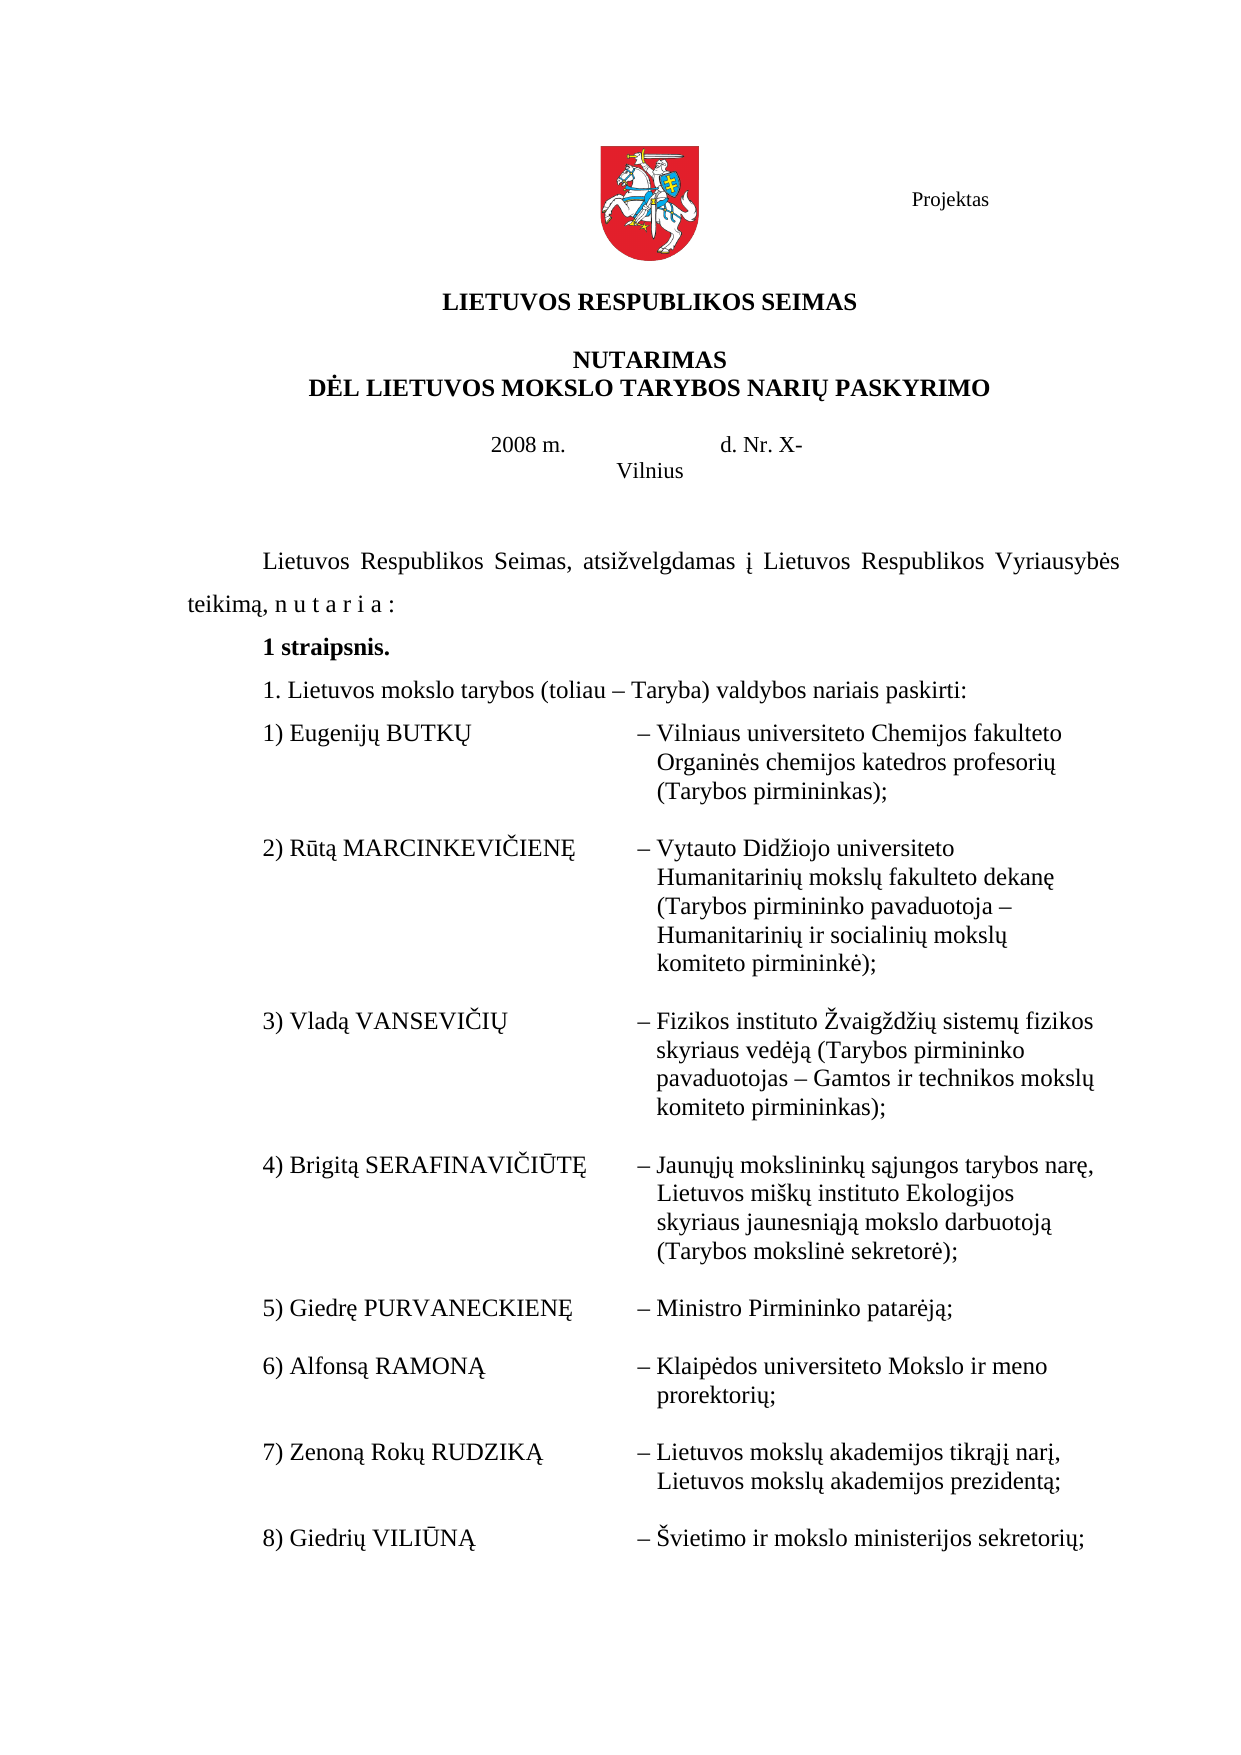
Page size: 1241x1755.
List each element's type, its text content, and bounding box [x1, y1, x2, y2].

text prorektorių; [187, 1380, 1120, 1408]
text 2) Rūtą Marcinkevičienę – Vytauto Didžiojo universiteto [187, 833, 1120, 862]
text 4) Brigitą Serafinavičiūtę – Jaunųjų mokslininkų sąjungos tarybos narę, [187, 1150, 1120, 1178]
text 3) Vladą Vansevičių – Fizikos instituto Žvaigždžių sistemų fizikos [187, 1006, 1120, 1035]
text 1 straipsnis. [187, 632, 1120, 661]
text 5) Giedrę Purvaneckienę – Ministro Pirmininko patarėją; [187, 1293, 1120, 1322]
text Humanitarinių mokslų fakulteto dekanę [187, 862, 1120, 891]
text LIETUVOS RESPUBLIKOS SEIMAS [177, 287, 1122, 316]
text komiteto pirmininkė); [187, 948, 1120, 977]
text NUTARIMAS [177, 345, 1122, 373]
text Lietuvos Respublikos Seimas, atsižvelgdamas į Lietuvos Respublikos Vyriausybės teikimą, n u t a r i a : [187, 546, 1120, 618]
text 1) Eugenijų Butkų – Vilniaus universiteto Chemijos fakulteto [187, 718, 1120, 747]
text pavaduotojas – Gamtos ir technikos mokslų [575, 1063, 1120, 1092]
text 6) Alfonsą Ramoną – Klaipėdos universiteto Mokslo ir meno [187, 1351, 1120, 1380]
text (Tarybos mokslinė sekretorė); [187, 1236, 1120, 1265]
text skyriaus jaunesniąją mokslo darbuotoją [187, 1207, 1120, 1236]
text 2008 m. d. Nr. X- Vilnius [177, 431, 1122, 484]
text Lietuvos mokslų akademijos prezidentą; [187, 1466, 1120, 1495]
text 1. Lietuvos mokslo tarybos (toliau – Taryba) valdybos nariais paskirti: [187, 675, 1120, 704]
text (Tarybos pirmininko pavaduotoja – [187, 891, 1120, 920]
text Projektas [862, 187, 1038, 211]
text 8) Giedrių Viliūną – Švietimo ir mokslo ministerijos sekretorių; [187, 1523, 1120, 1552]
text skyriaus vedėją (Tarybos pirmininko [575, 1035, 1120, 1063]
text Organinės chemijos katedros profesorių [187, 747, 1120, 776]
text Lietuvos miškų instituto Ekologijos [187, 1178, 1120, 1207]
text Humanitarinių ir socialinių mokslų [187, 920, 1120, 948]
text 7) Zenoną Rokų Rudziką – Lietuvos mokslų akademijos tikrąjį narį, [187, 1437, 1120, 1466]
text komiteto pirmininkas); [575, 1092, 1120, 1121]
text (Tarybos pirmininkas); [187, 776, 1120, 805]
text DĖL LIETUVOS MOKSLO TARYBOS NARIŲ PASKYRIMO [177, 373, 1122, 402]
